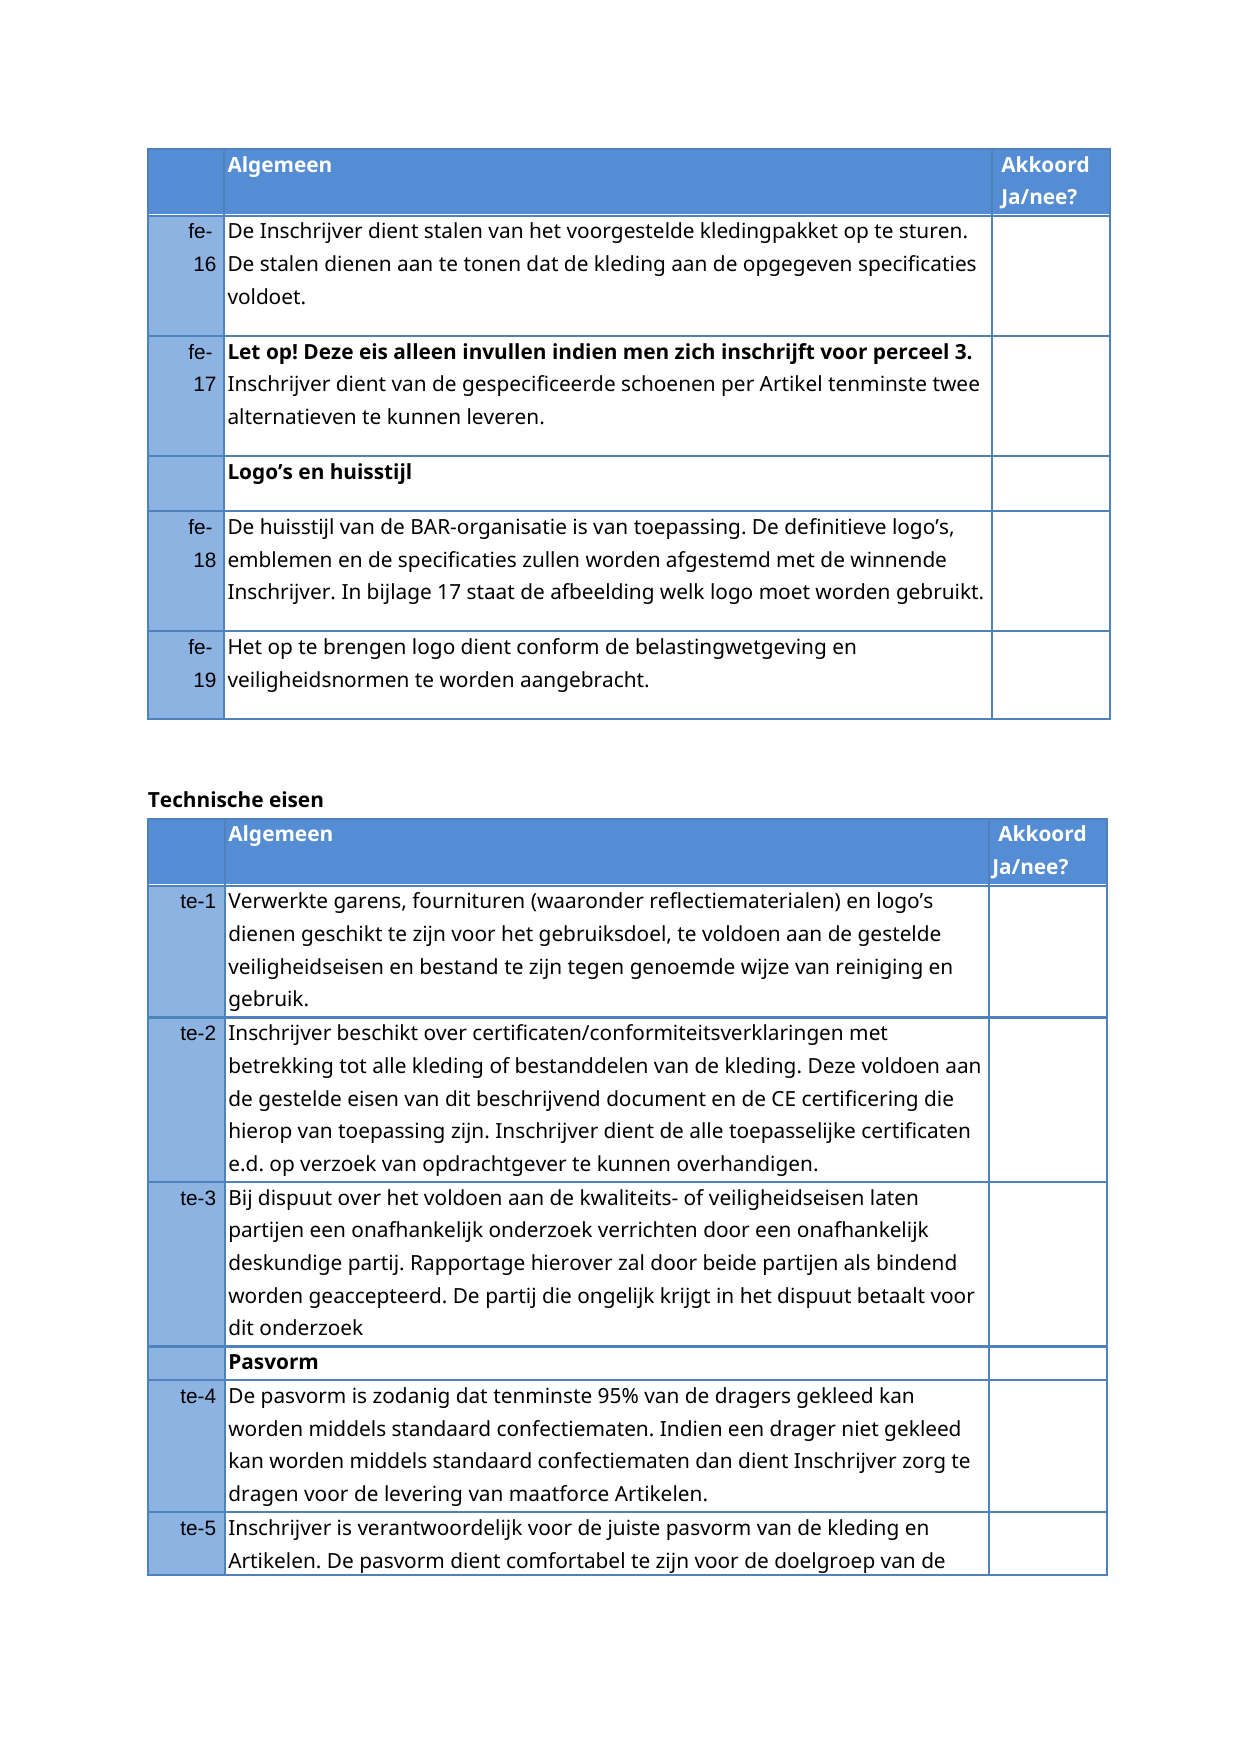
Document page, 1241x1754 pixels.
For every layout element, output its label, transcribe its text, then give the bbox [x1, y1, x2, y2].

table_cell [990, 1183, 1106, 1345]
table_cell [149, 887, 224, 1016]
table_header Algemeen [226, 820, 988, 884]
table_cell [993, 457, 1109, 510]
table_header [149, 150, 223, 214]
table_cell [149, 1513, 224, 1574]
table_cell [993, 632, 1109, 718]
table_cell [149, 457, 223, 510]
table_cell Bij dispuut over het voldoen aan de kwaliteits- of veiligheidseisen laten partijen een onafhankelijk onderzoek verrichten door een onafhankelijk deskundige partij. Rapportage hierover zal door beide partijen als bindend worden geaccepteerd. De partij die ongelijk krijgt in het dispuut betaalt voor dit onderzoek [226, 1183, 988, 1345]
table_cell [149, 1183, 224, 1345]
table_cell [990, 1348, 1106, 1379]
table_header Akkoord Ja/nee? [990, 820, 1106, 884]
table_header Algemeen [225, 150, 991, 214]
table_header [149, 820, 224, 884]
table_cell Let op! Deze eis alleen invullen indien men zich inschrijft voor perceel 3. Inschrijver dient van de gespecificeerde schoenen per Artikel tenminste twee alternatieven te kunnen leveren. [225, 337, 991, 455]
table_cell De pasvorm is zodanig dat tenminste 95% van de dragers gekleed kan worden middels standaard confectiematen. Indien een drager niet gekleed kan worden middels standaard confectiematen dan dient Inschrijver zorg te dragen voor de levering van maatforce Artikelen. [226, 1381, 988, 1511]
table_cell Inschrijver beschikt over certificaten/conformiteitsverklaringen met betrekking tot alle kleding of bestanddelen van de kleding. Deze voldoen aan de gestelde eisen van dit beschrijvend document en de CE certificering die hierop van toepassing zijn. Inschrijver dient de alle toepasselijke certificaten e.d. op verzoek van opdrachtgever te kunnen overhandigen. [226, 1019, 988, 1181]
table_cell [149, 217, 223, 335]
table_cell Verwerkte garens, fournituren (waaronder reflectiematerialen) en logo’s dienen geschikt te zijn voor het gebruiksdoel, te voldoen aan de gestelde veiligheidseisen en bestand te zijn tegen genoemde wijze van reiniging en gebruik. [226, 887, 988, 1016]
table_cell Pasvorm [226, 1348, 988, 1379]
table_cell Inschrijver is verantwoordelijk voor de juiste pasvorm van de kleding en Artikelen. De pasvorm dient comfortabel te zijn voor de doelgroep van de [226, 1513, 988, 1574]
table_cell De huisstijl van de BAR-organisatie is van toepassing. De definitieve logo’s, emblemen en de specificaties zullen worden afgestemd met de winnende Inschrijver. In bijlage 17 staat de afbeelding welk logo moet worden gebruikt. [225, 512, 991, 630]
table_cell [149, 512, 223, 630]
table_cell [149, 337, 223, 455]
table_cell [149, 1348, 224, 1379]
table_cell [149, 1019, 224, 1181]
table_cell [990, 1381, 1106, 1511]
text Technische eisen [148, 785, 1093, 813]
table_cell [993, 217, 1109, 335]
table_cell [993, 512, 1109, 630]
table_cell Logo’s en huisstijl [225, 457, 991, 510]
table_cell [990, 887, 1106, 1016]
table_cell De Inschrijver dient stalen van het voorgestelde kledingpakket op te sturen. De stalen dienen aan te tonen dat de kleding aan de opgegeven specificaties voldoet. [225, 217, 991, 335]
table_cell [990, 1019, 1106, 1181]
table_cell [149, 1381, 224, 1511]
table_cell [149, 632, 223, 718]
table_cell [993, 337, 1109, 455]
table_header Akkoord Ja/nee? [993, 150, 1109, 214]
table_cell [990, 1513, 1106, 1574]
table_cell Het op te brengen logo dient conform de belastingwetgeving en veiligheidsnormen te worden aangebracht. [225, 632, 991, 718]
